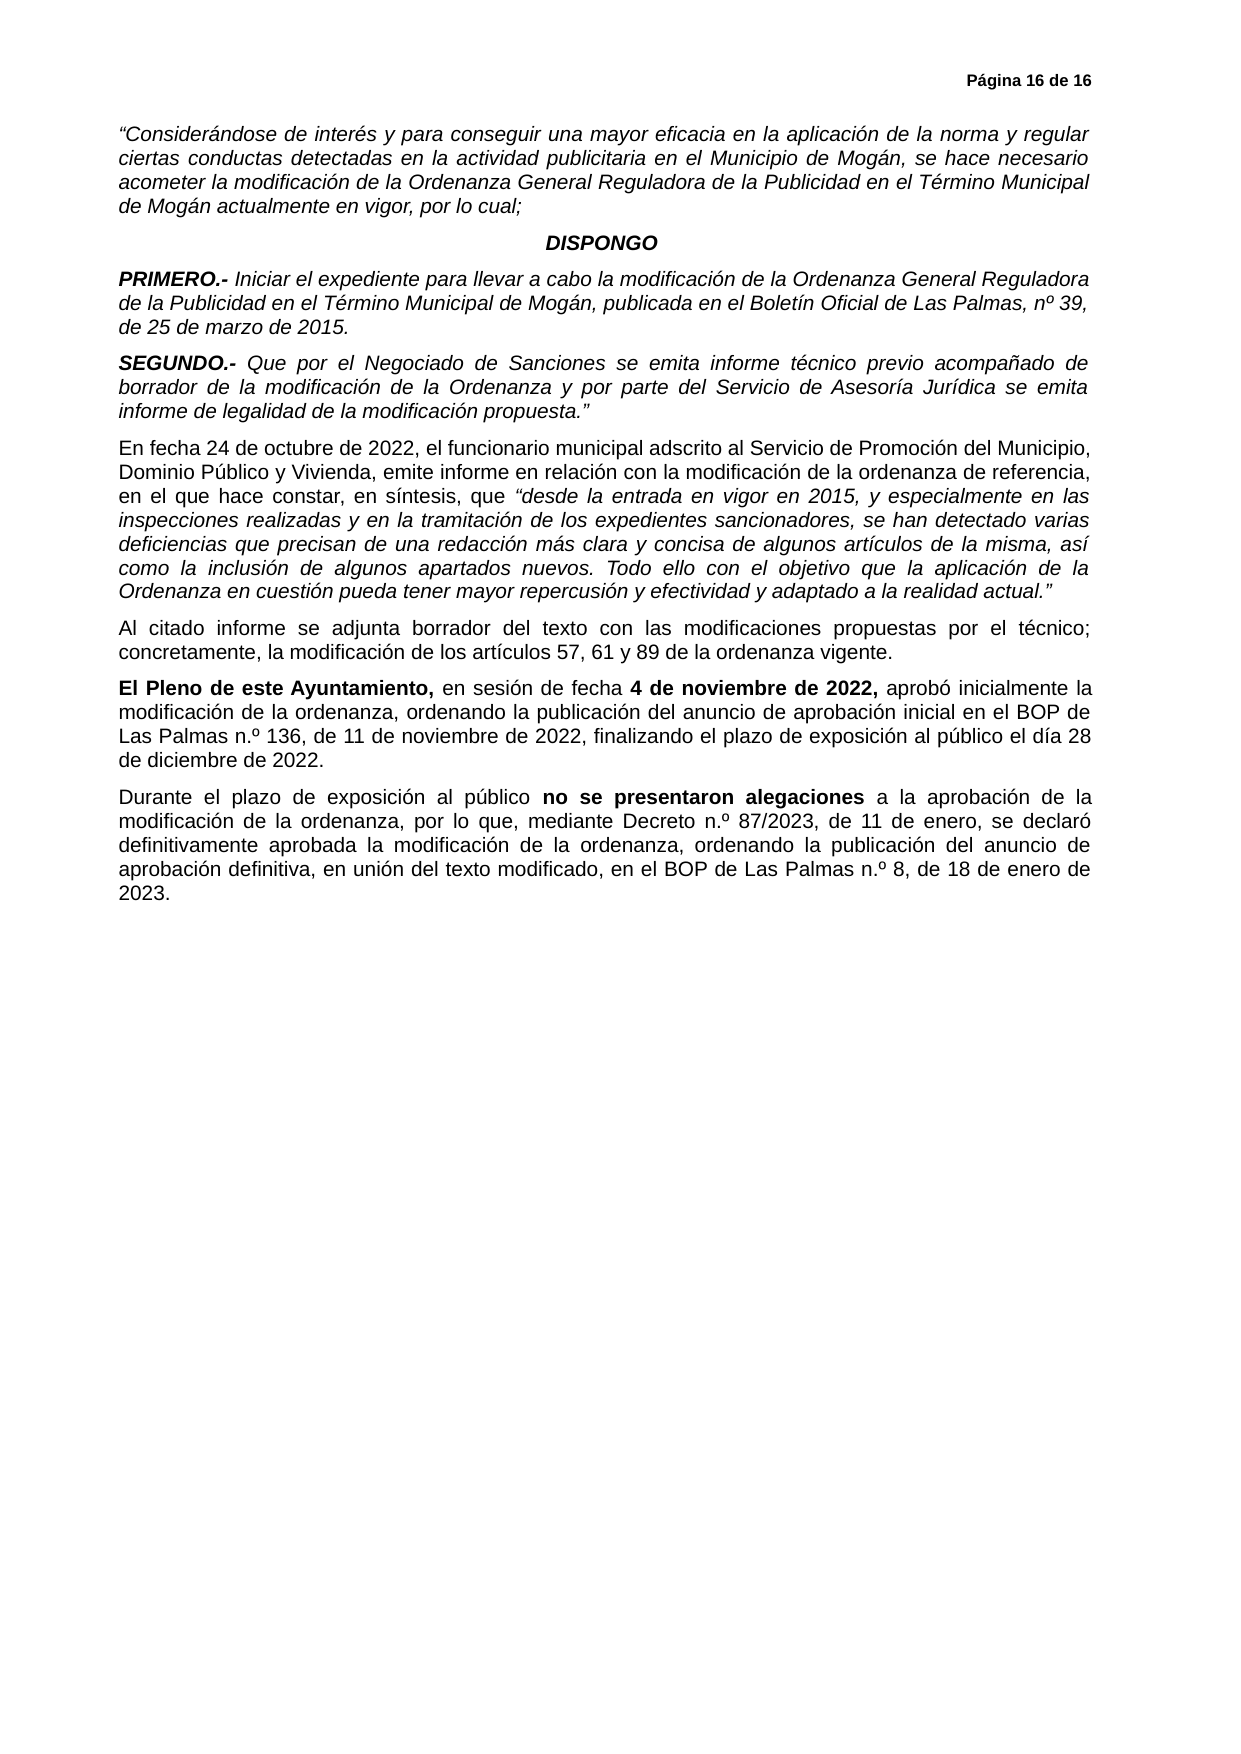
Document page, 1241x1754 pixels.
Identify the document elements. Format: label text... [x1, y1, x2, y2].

text Durante el plazo de exposición al público no se presentaron alegaciones a la aprobación de la modificación de la ordenanza, por lo que, mediante Decreto n.º 87/2023, de 11 de enero, se declaró definitivamente aprobada la modificación de la ordenanza, ordenando la publicación del anuncio de aprobación definitiva, en unión del texto modificado, en el BOP de Las Palmas n.º 8, de 18 de enero de 2023. [118, 784, 1092, 904]
text DISPONGO [118, 230, 1092, 254]
text SEGUNDO.- Que por el Negociado de Sanciones se emita informe técnico previo acompañado de borrador de la modificación de la Ordenanza y por parte del Servicio de Asesoría Jurídica se emita informe de legalidad de la modificación propuesta.” [118, 351, 1092, 423]
text “Considerándose de interés y para conseguir una mayor eficacia en la aplicación de la norma y regular ciertas conductas detectadas en la actividad publicitaria en el Municipio de Mogán, se hace necesario acometer la modificación de la Ordenanza General Reguladora de la Publicidad en el Término Municipal de Mogán actualmente en vigor, por lo cual; [118, 122, 1092, 218]
text Al citado informe se adjunta borrador del texto con las modificaciones propuestas por el técnico; concretamente, la modificación de los artículos 57, 61 y 89 de la ordenanza vigente. [118, 616, 1092, 664]
text En fecha 24 de octubre de 2022, el funcionario municipal adscrito al Servicio de Promoción del Municipio, Dominio Público y Vivienda, emite informe en relación con la modificación de la ordenanza de referencia, en el que hace constar, en síntesis, que “desde la entrada en vigor en 2015, y especialmente en las inspecciones realizadas y en la tramitación de los expedientes sancionadores, se han detectado varias deficiencias que precisan de una redacción más clara y concisa de algunos artículos de la misma, así como la inclusión de algunos apartados nuevos. Todo ello con el objetivo que la aplicación de la Ordenanza en cuestión pueda tener mayor repercusión y efectividad y adaptado a la realidad actual.” [118, 436, 1092, 603]
text El Pleno de este Ayuntamiento, en sesión de fecha 4 de noviembre de 2022, aprobó inicialmente la modificación de la ordenanza, ordenando la publicación del anuncio de aprobación inicial en el BOP de Las Palmas n.º 136, de 11 de noviembre de 2022, finalizando el plazo de exposición al público el día 28 de diciembre de 2022. [118, 676, 1092, 772]
text PRIMERO.- Iniciar el expediente para llevar a cabo la modificación de la Ordenanza General Reguladora de la Publicidad en el Término Municipal de Mogán, publicada en el Boletín Oficial de Las Palmas, nº 39, de 25 de marzo de 2015. [118, 267, 1092, 339]
